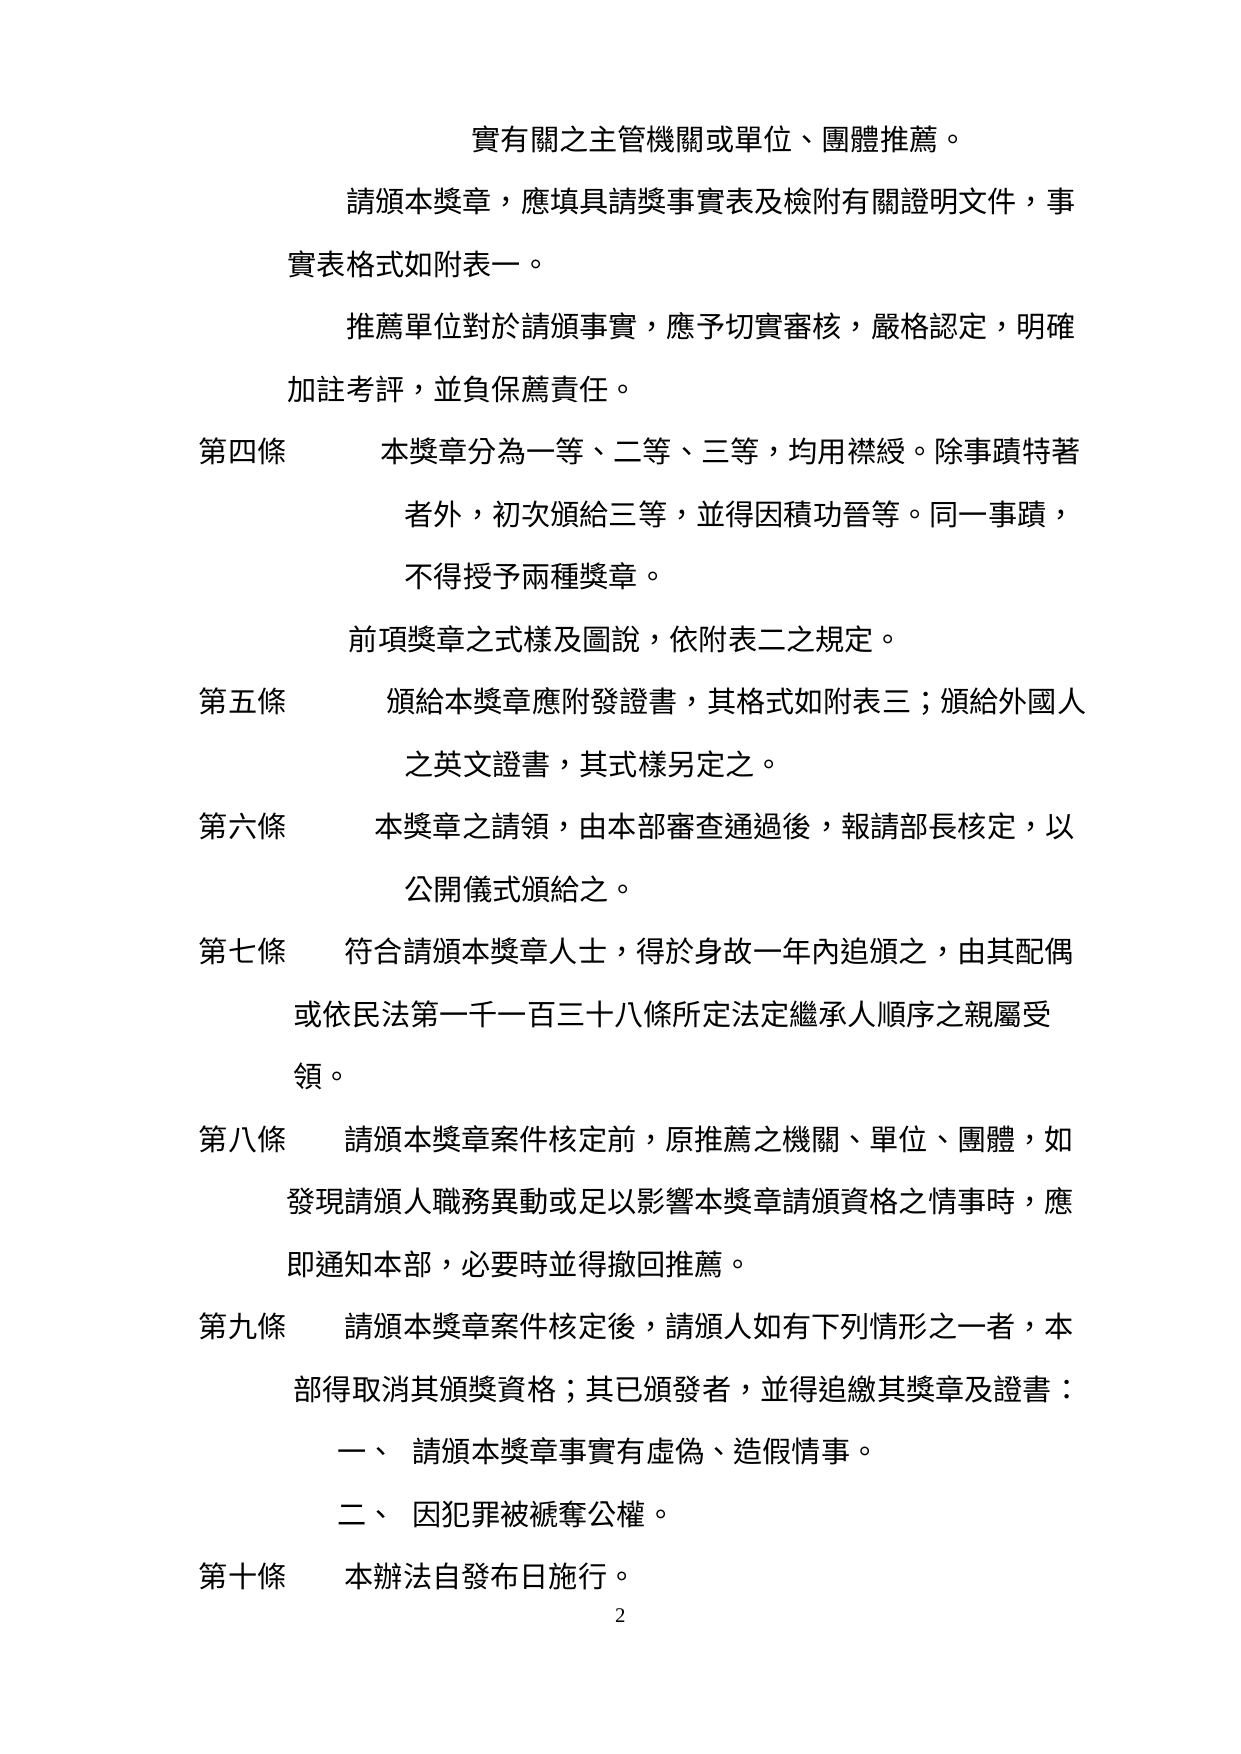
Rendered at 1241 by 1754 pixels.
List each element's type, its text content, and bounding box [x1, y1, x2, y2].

table_cell 第九條 請頒本獎章案件核定後，請頒人如有下列情形之一者，本部得取消其頒獎資格；其已頒發者，並得追繳其獎章及證書： 請頒本獎章事實有虛偽、造假情事。 因犯罪被褫奪公權。 [188, 1283, 1099, 1533]
table_cell 本獎章分為一等、二等、三等，均用襟綬。除事蹟特著者外，初次頒給三等，並得因積功晉等。同一事蹟，不得授予兩種獎章。 前項獎章之式樣及圖說，依附表二之規定。 [188, 408, 1099, 658]
table_cell 第八條 請頒本獎章案件核定前，原推薦之機關、單位、團體，如發現請頒人職務異動或足以影響本獎章請頒資格之情事時，應即通知本部，必要時並得撤回推薦。 [188, 1096, 1099, 1283]
table_cell 實有關之主管機關或單位、團體推薦。 請頒本獎章，應填具請獎事實表及檢附有關證明文件，事實表格式如附表一。 推薦單位對於請頒事實，應予切實審核，嚴格認定，明確加註考評，並負保薦責任。 [188, 96, 1099, 408]
table_cell 本獎章之請領，由本部審查通過後，報請部長核定，以公開儀式頒給之。 [188, 783, 1099, 908]
table_cell 第七條 符合請頒本獎章人士，得於身故一年內追頒之，由其配偶或依民法第一千一百三十八條所定法定繼承人順序之親屬受領。 [188, 908, 1099, 1096]
table_cell 頒給本獎章應附發證書，其格式如附表三；頒給外國人之英文證書，其式樣另定之。 [188, 658, 1099, 783]
table_cell 第十條 本辦法自發布日施行。 [188, 1533, 1099, 1596]
